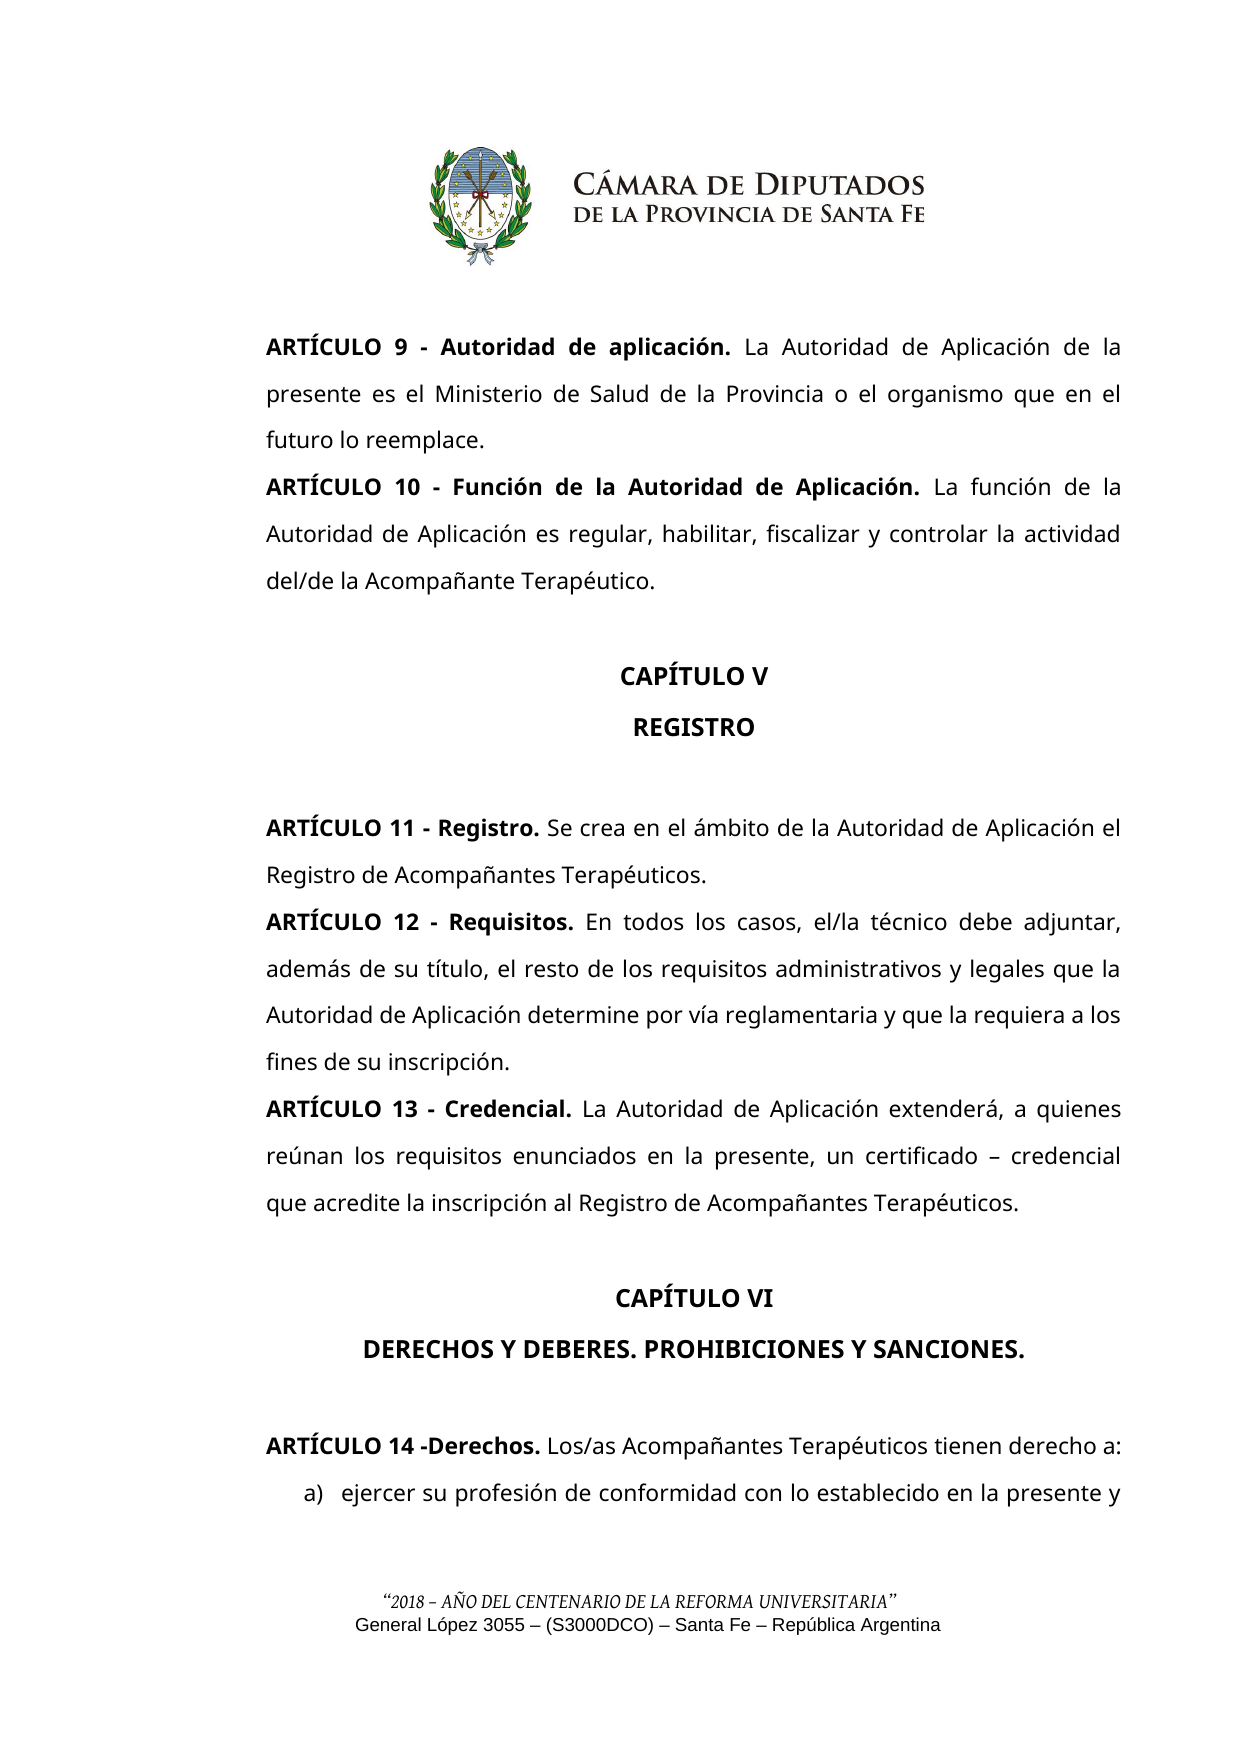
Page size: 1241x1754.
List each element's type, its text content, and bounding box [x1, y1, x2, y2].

text REGISTRO [266, 710, 1122, 744]
text ARTÍCULO 13 - Credencial. La Autoridad de Aplicación extenderá, a quienes reúnan los requisitos enunciados en la presente, un certificado – credencial que acredite la inscripción al Registro de Acompañantes Terapéuticos. [266, 1093, 1122, 1218]
text ARTÍCULO 11 - Registro. Se crea en el ámbito de la Autoridad de Aplicación el Registro de Acompañantes Terapéuticos. [266, 812, 1122, 890]
text CAPÍTULO VI [266, 1281, 1122, 1315]
text CAPÍTULO V [266, 659, 1122, 693]
picture [429, 147, 925, 270]
list ejercer su profesión de conformidad con lo establecido en la presente y [303, 1477, 1122, 1508]
text ARTÍCULO 12 - Requisitos. En todos los casos, el/la técnico debe adjuntar, además de su título, el resto de los requisitos administrativos y legales que la Autoridad de Aplicación determine por vía reglamentaria y que la requiera a los fines de su inscripción. [266, 906, 1122, 1078]
text ARTÍCULO 14 -Derechos. Los/as Acompañantes Terapéuticos tienen derecho a: [266, 1430, 1122, 1461]
text ARTÍCULO 9 - Autoridad de aplicación. La Autoridad de Aplicación de la presente es el Ministerio de Salud de la Provincia o el organismo que en el futuro lo reemplace. [266, 331, 1122, 456]
text ARTÍCULO 10 - Función de la Autoridad de Aplicación. La función de la Autoridad de Aplicación es regular, habilitar, fiscalizar y controlar la actividad del/de la Acompañante Terapéutico. [266, 471, 1122, 596]
text DERECHOS Y DEBERES. PROHIBICIONES Y SANCIONES. [266, 1332, 1122, 1366]
